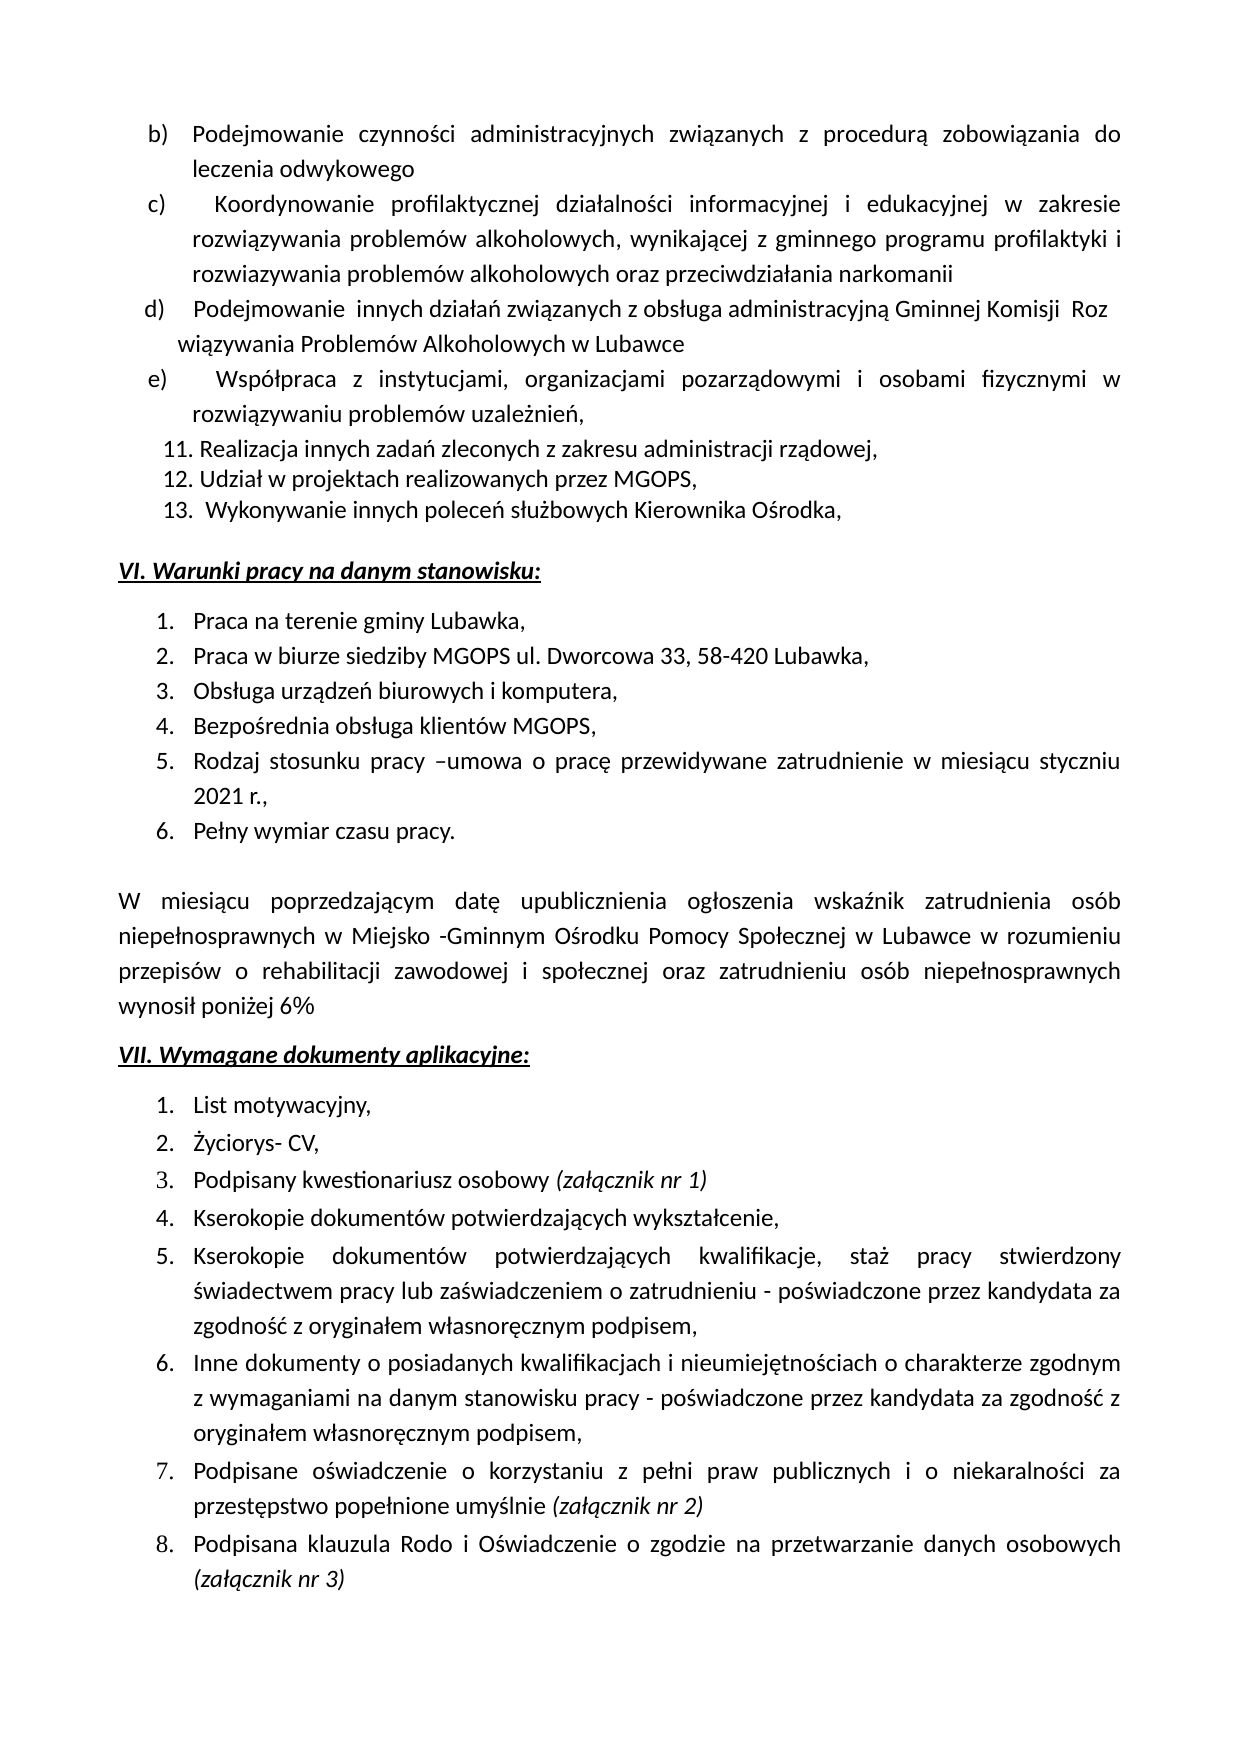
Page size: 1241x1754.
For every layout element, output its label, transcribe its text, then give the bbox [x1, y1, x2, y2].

list Podpisana klauzula Rodo i Oświadczenie o zgodzie na przetwarzanie danych osobowych (załącznik nr 3) [156, 1528, 1122, 1593]
list Podpisany kwestionariusz osobowy (załącznik nr 1) [156, 1164, 1122, 1195]
list Podejmowanie czynności administracyjnych związanych z procedurą zobowiązania do leczenia odwykowego [148, 118, 1122, 184]
list Kserokopie dokumentów potwierdzających wykształcenie, [156, 1202, 1122, 1233]
text 12. Udział w projektach realizowanych przez MGOPS, [162, 464, 1122, 494]
list Pełny wymiar czasu pracy. [156, 815, 1122, 845]
list Obsługa urządzeń biurowych i komputera, [156, 675, 1122, 705]
list Kserokopie dokumentów potwierdzających kwalifikacje, staż pracy stwierdzony świadectwem pracy lub zaświadczeniem o zatrudnieniu - poświadczone przez kandydata za zgodność z oryginałem własnoręcznym podpisem, [156, 1240, 1122, 1340]
list Rodzaj stosunku pracy –umowa o pracę przewidywane zatrudnienie w miesiącu styczniu 2021 r., [156, 745, 1122, 810]
text VI. Warunki pracy na danym stanowisku: [118, 555, 1122, 586]
list Podpisane oświadczenie o korzystaniu z pełni praw publicznych i o niekaralności za przestępstwo popełnione umyślnie (załącznik nr 2) [156, 1455, 1122, 1521]
list List motywacyjny, [156, 1089, 1122, 1119]
text W miesiącu poprzedzającym datę upublicznienia ogłoszenia wskaźnik zatrudnienia osób niepełnosprawnych w Miejsko -Gminnym Ośrodku Pomocy Społecznej w Lubawce w rozumieniu przepisów o rehabilitacji zawodowej i społecznej oraz zatrudnieniu osób niepełnosprawnych wynosił poniżej 6% [118, 885, 1122, 1020]
list Inne dokumenty o posiadanych kwalifikacjach i nieumiejętnościach o charakterze zgodnym z wymaganiami na danym stanowisku pracy - poświadczone przez kandydata za zgodność z oryginałem własnoręcznym podpisem, [156, 1347, 1122, 1448]
list Bezpośrednia obsługa klientów MGOPS, [156, 710, 1122, 740]
list Praca na terenie gminy Lubawka, [156, 605, 1122, 635]
text e) Współpraca z instytucjami, organizacjami pozarządowymi i osobami fizycznymi w rozwiązywaniu problemów uzależnień, [148, 363, 1122, 429]
list Życiorys- CV, [156, 1127, 1122, 1157]
text 13. Wykonywanie innych poleceń służbowych Kierownika Ośrodka, [162, 494, 1122, 525]
text c) Koordynowanie profilaktycznej działalności informacyjnej i edukacyjnej w zakresie rozwiązywania problemów alkoholowych, wynikającej z gminnego programu profilaktyki i rozwiazywania problemów alkoholowych oraz przeciwdziałania narkomanii [148, 188, 1122, 289]
text VII. Wymagane dokumenty aplikacyjne: [118, 1039, 1122, 1070]
text d) Podejmowanie innych działań związanych z obsługa administracyjną Gminnej Komisji Roz wiązywania Problemów Alkoholowych w Lubawce [133, 293, 1122, 359]
text 11. Realizacja innych zadań zleconych z zakresu administracji rządowej, [162, 433, 1122, 464]
list Praca w biurze siedziby MGOPS ul. Dworcowa 33, 58-420 Lubawka, [156, 640, 1122, 670]
